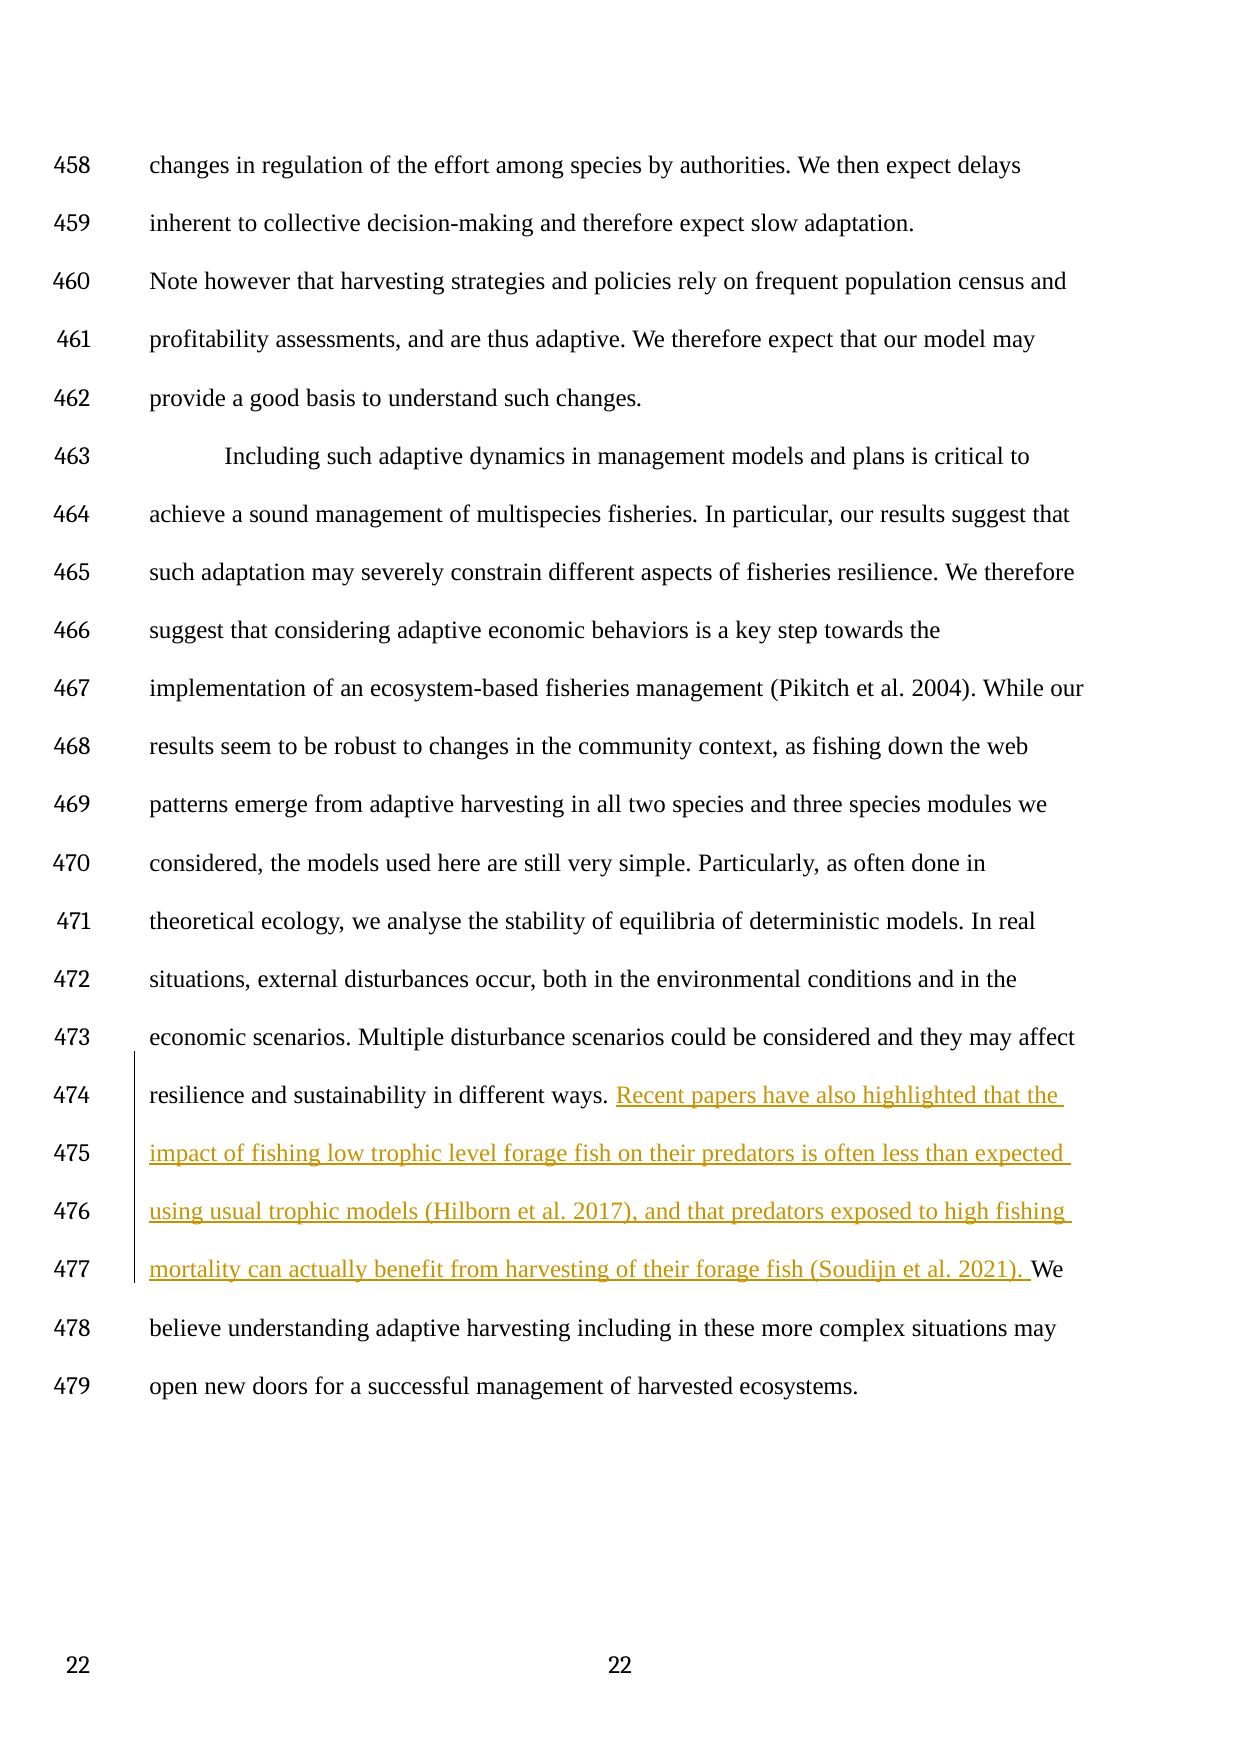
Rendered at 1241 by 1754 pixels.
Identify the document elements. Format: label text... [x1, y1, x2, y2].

text changes in regulation of the effort among species by authorities. We then expect delays inherent to collective decision-making and therefore expect slow adaptation. [149, 150, 1091, 237]
text Note however that harvesting strategies and policies rely on frequent population census and profitability assessments, and are thus adaptive. We therefore expect that our model may provide a good basis to understand such changes. [149, 266, 1091, 412]
text Including such adaptive dynamics in management models and plans is critical to achieve a sound management of multispecies fisheries. In particular, our results suggest that such adaptation may severely constrain different aspects of fisheries resilience. We therefore suggest that considering adaptive economic behaviors is a key step towards the implementation of an ecosystem-based fisheries management (Pikitch et al. 2004)⁠. While our results seem to be robust to changes in the community context, as fishing down the web patterns emerge from adaptive harvesting in all two species and three species modules we considered, the models used here are still very simple. Particularly, as often done in theoretical ecology, we analyse the stability of equilibria of deterministic models. In real situations, external disturbances occur, both in the environmental conditions and in the economic scenarios. Multiple disturbance scenarios could be considered and they may affect resilience and sustainability in different ways. Recent papers have also highlighted that the impact of fishing low trophic level forage fish on their predators is often less than expected using usual trophic models (Hilborn et al. 2017), and that predators exposed to high fishing mortality can actually benefit from harvesting of their forage fish (Soudijn et al. 2021). We believe understanding adaptive harvesting including in these more complex situations may open new doors for a successful management of harvested ecosystems. [149, 441, 1091, 1400]
